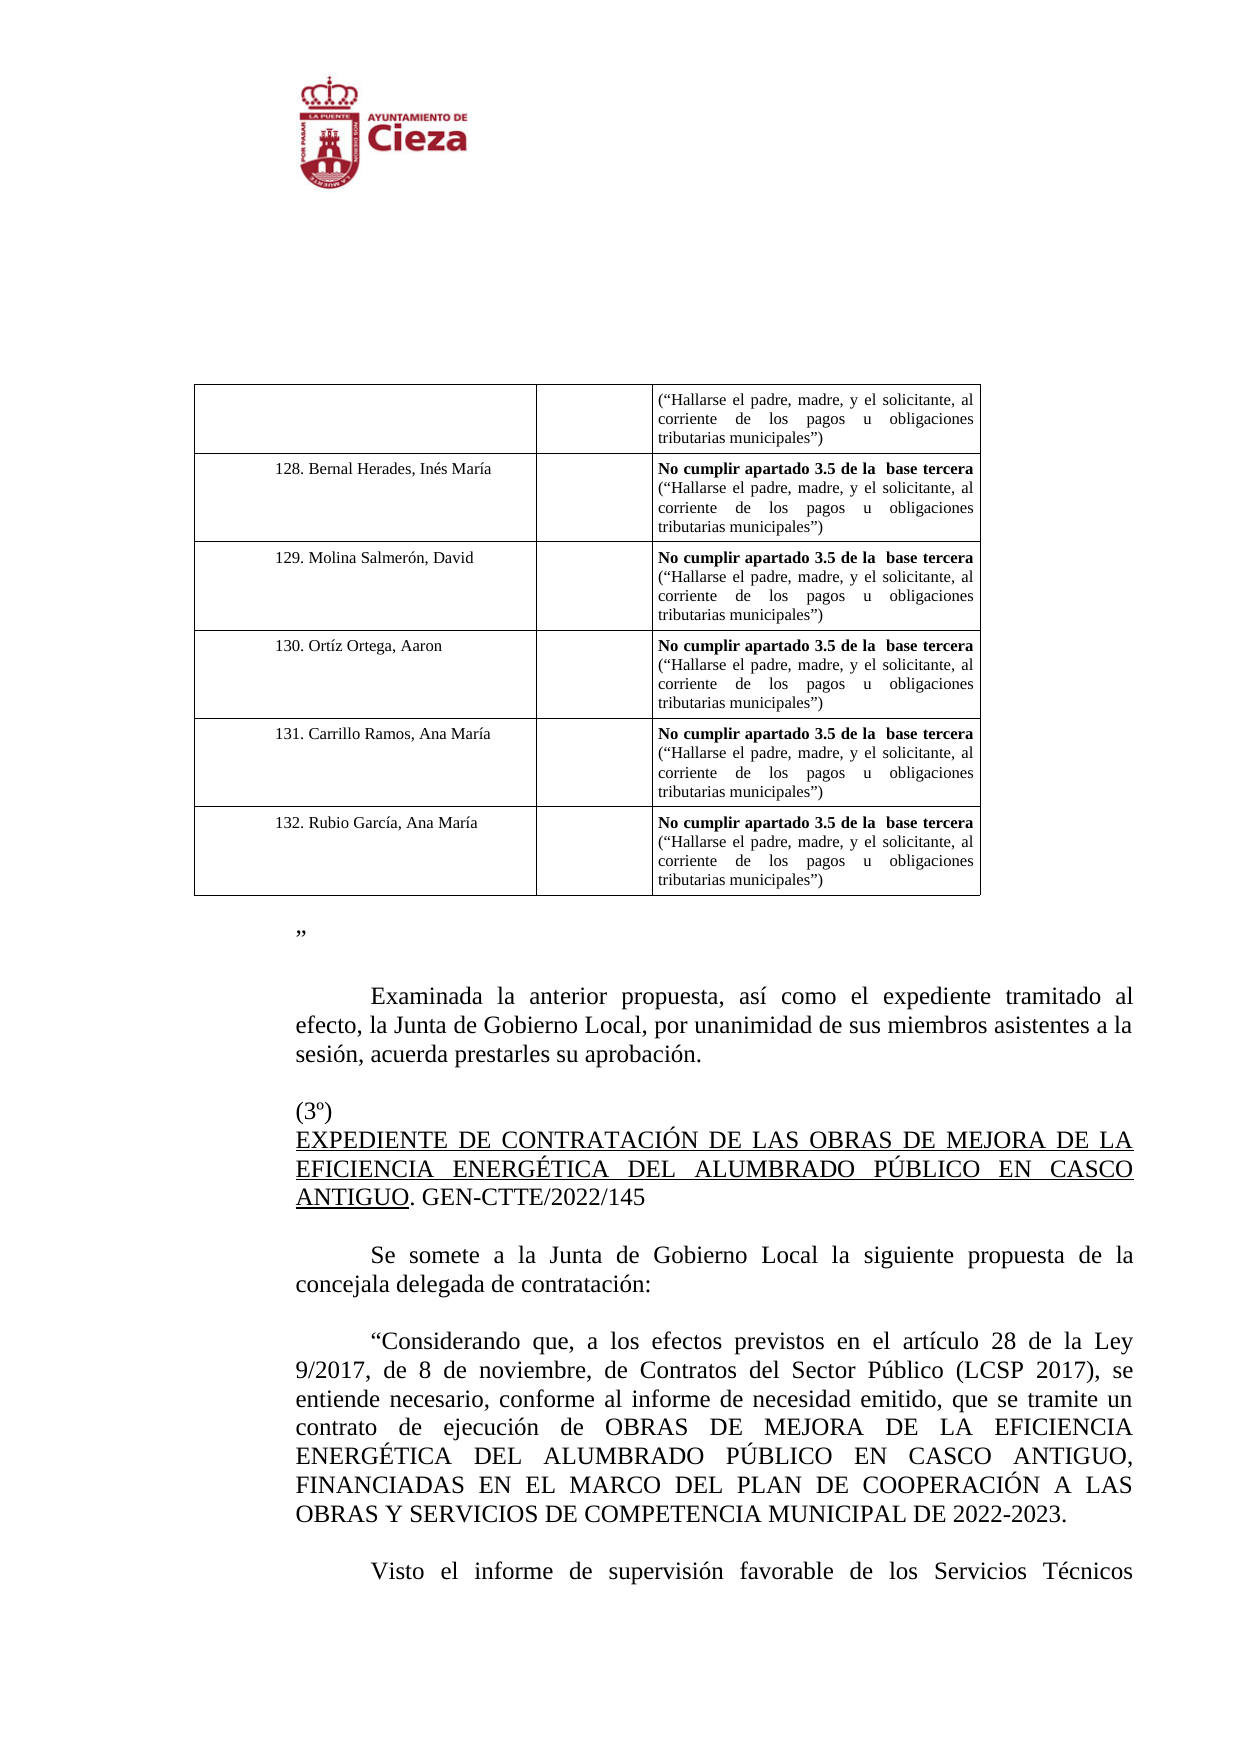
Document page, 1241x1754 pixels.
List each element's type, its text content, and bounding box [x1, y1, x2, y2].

table_cell [537, 631, 652, 718]
text EXPEDIENTE DE CONTRATACIÓN DE LAS OBRAS DE MEJORA DE LA [295, 1125, 1134, 1150]
table_cell [537, 454, 652, 541]
table_cell 129. Molina Salmerón, David [195, 542, 536, 630]
table_cell [537, 385, 652, 453]
text (3º) [295, 1096, 1134, 1125]
text Examinada la anterior propuesta, así como el expediente tramitado al efecto, la Junta de Gobierno Local, por unanimidad de sus miembros asistentes a la sesión, acuerda prestarles su aprobación. [295, 981, 1134, 1067]
text ” [295, 924, 1134, 952]
table_cell 130. Ortíz Ortega, Aaron [195, 631, 536, 718]
table_cell No cumplir apartado 3.5 de la base tercera (“Hallarse el padre, madre, y el solicitante, al corriente de los pagos u obligaciones tributarias municipales”) [653, 719, 980, 806]
table_cell No cumplir apartado 3.5 de la base tercera (“Hallarse el padre, madre, y el solicitante, al corriente de los pagos u obligaciones tributarias municipales”) [653, 807, 980, 895]
text ANTIGUO. GEN-CTTE/2022/145 [295, 1180, 1134, 1211]
table_cell [537, 807, 652, 895]
text Visto el informe de supervisión favorable de los Servicios Técnicos [295, 1556, 1134, 1585]
table_cell [195, 385, 536, 453]
text Se somete a la Junta de Gobierno Local la siguiente propuesta de la concejala delegada de contratación: [295, 1240, 1134, 1297]
text “Considerando que, a los efectos previstos en el artículo 28 de la Ley 9/2017, de 8 de noviembre, de Contratos del Sector Público (LCSP 2017), se entiende necesario, conforme al informe de necesidad emitido, que se tramite un contrato de ejecución de OBRAS DE MEJORA DE LA EFICIENCIA ENERGÉTICA DEL ALUMBRADO PÚBLICO EN CASCO ANTIGUO, FINANCIADAS EN EL MARCO DEL PLAN DE COOPERACIÓN A LAS OBRAS Y SERVICIOS DE COMPETENCIA MUNICIPAL DE 2022-2023. [295, 1326, 1134, 1527]
table_cell 128. Bernal Herades, Inés María [195, 454, 536, 541]
table_cell No cumplir apartado 3.5 de la base tercera (“Hallarse el padre, madre, y el solicitante, al corriente de los pagos u obligaciones tributarias municipales”) [653, 454, 980, 541]
table_cell No cumplir apartado 3.5 de la base tercera (“Hallarse el padre, madre, y el solicitante, al corriente de los pagos u obligaciones tributarias municipales”) [653, 631, 980, 718]
table_cell (“Hallarse el padre, madre, y el solicitante, al corriente de los pagos u obligaciones tributarias municipales”) [653, 385, 980, 453]
table_cell 132. Rubio García, Ana María [195, 807, 536, 895]
table_cell [537, 719, 652, 806]
table_cell [537, 542, 652, 630]
text EFICIENCIA ENERGÉTICA DEL ALUMBRADO PÚBLICO EN CASCO [295, 1151, 1134, 1179]
picture [296, 71, 471, 194]
table_cell No cumplir apartado 3.5 de la base tercera (“Hallarse el padre, madre, y el solicitante, al corriente de los pagos u obligaciones tributarias municipales”) [653, 542, 980, 630]
table_cell 131. Carrillo Ramos, Ana María [195, 719, 536, 806]
